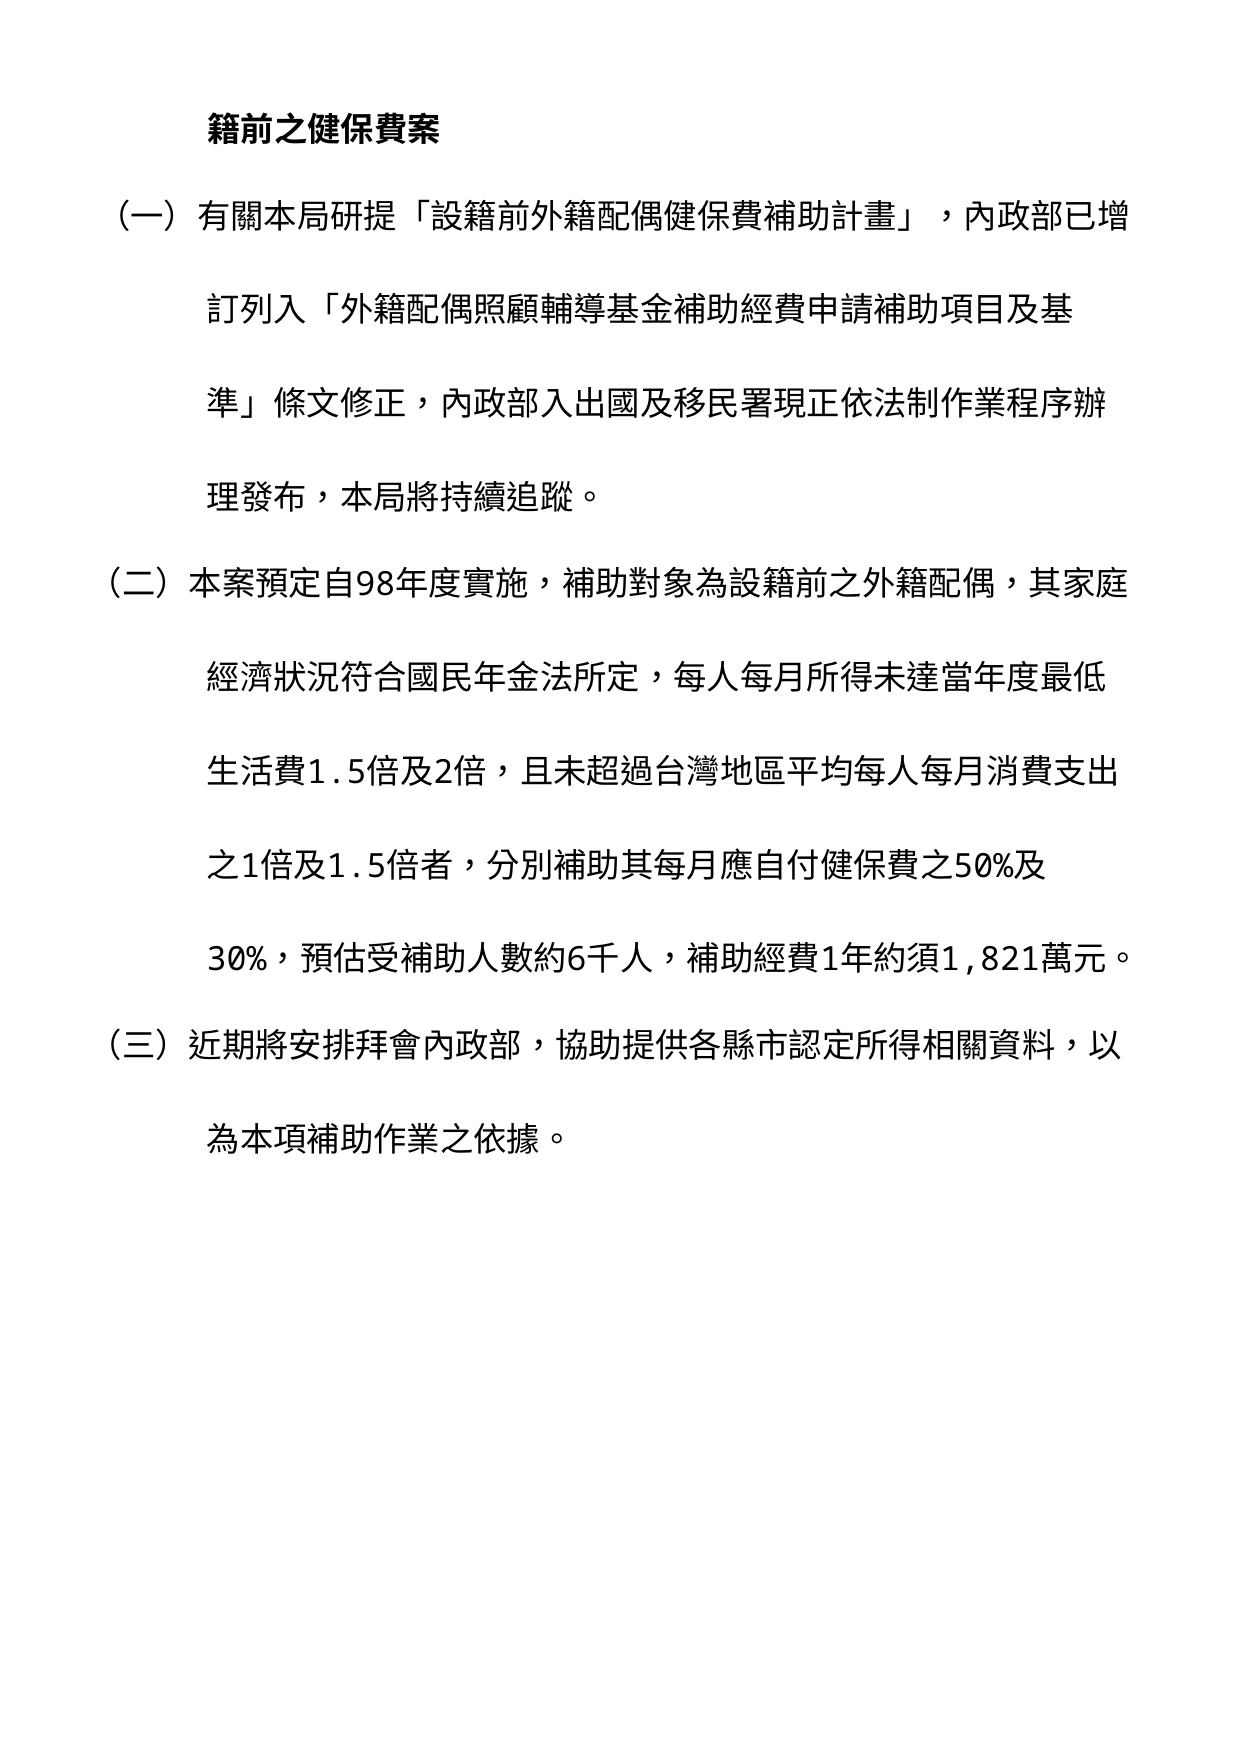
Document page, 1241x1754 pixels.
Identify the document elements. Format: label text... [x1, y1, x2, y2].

text （一）有關本局研提「設籍前外籍配偶健保費補助計畫」，內政部已增訂列入「外籍配偶照顧輔導基金補助經費申請補助項目及基準」條文修正，內政部入出國及移民署現正依法制作業程序辦理發布，本局將持續追蹤。 [88, 172, 1137, 516]
text 籍前之健保費案 [174, 85, 1137, 148]
text （三）近期將安排拜會內政部，協助提供各縣市認定所得相關資料，以為本項補助作業之依據。 [88, 1001, 1137, 1158]
text （二）本案預定自98年度實施，補助對象為設籍前之外籍配偶，其家庭經濟狀況符合國民年金法所定，每人每月所得未達當年度最低生活費1.5倍及2倍，且未超過台灣地區平均每人每月消費支出之1倍及1.5倍者，分別補助其每月應自付健保費之50%及30%，預估受補助人數約6千人，補助經費1年約須1,821萬元。 [88, 540, 1137, 977]
